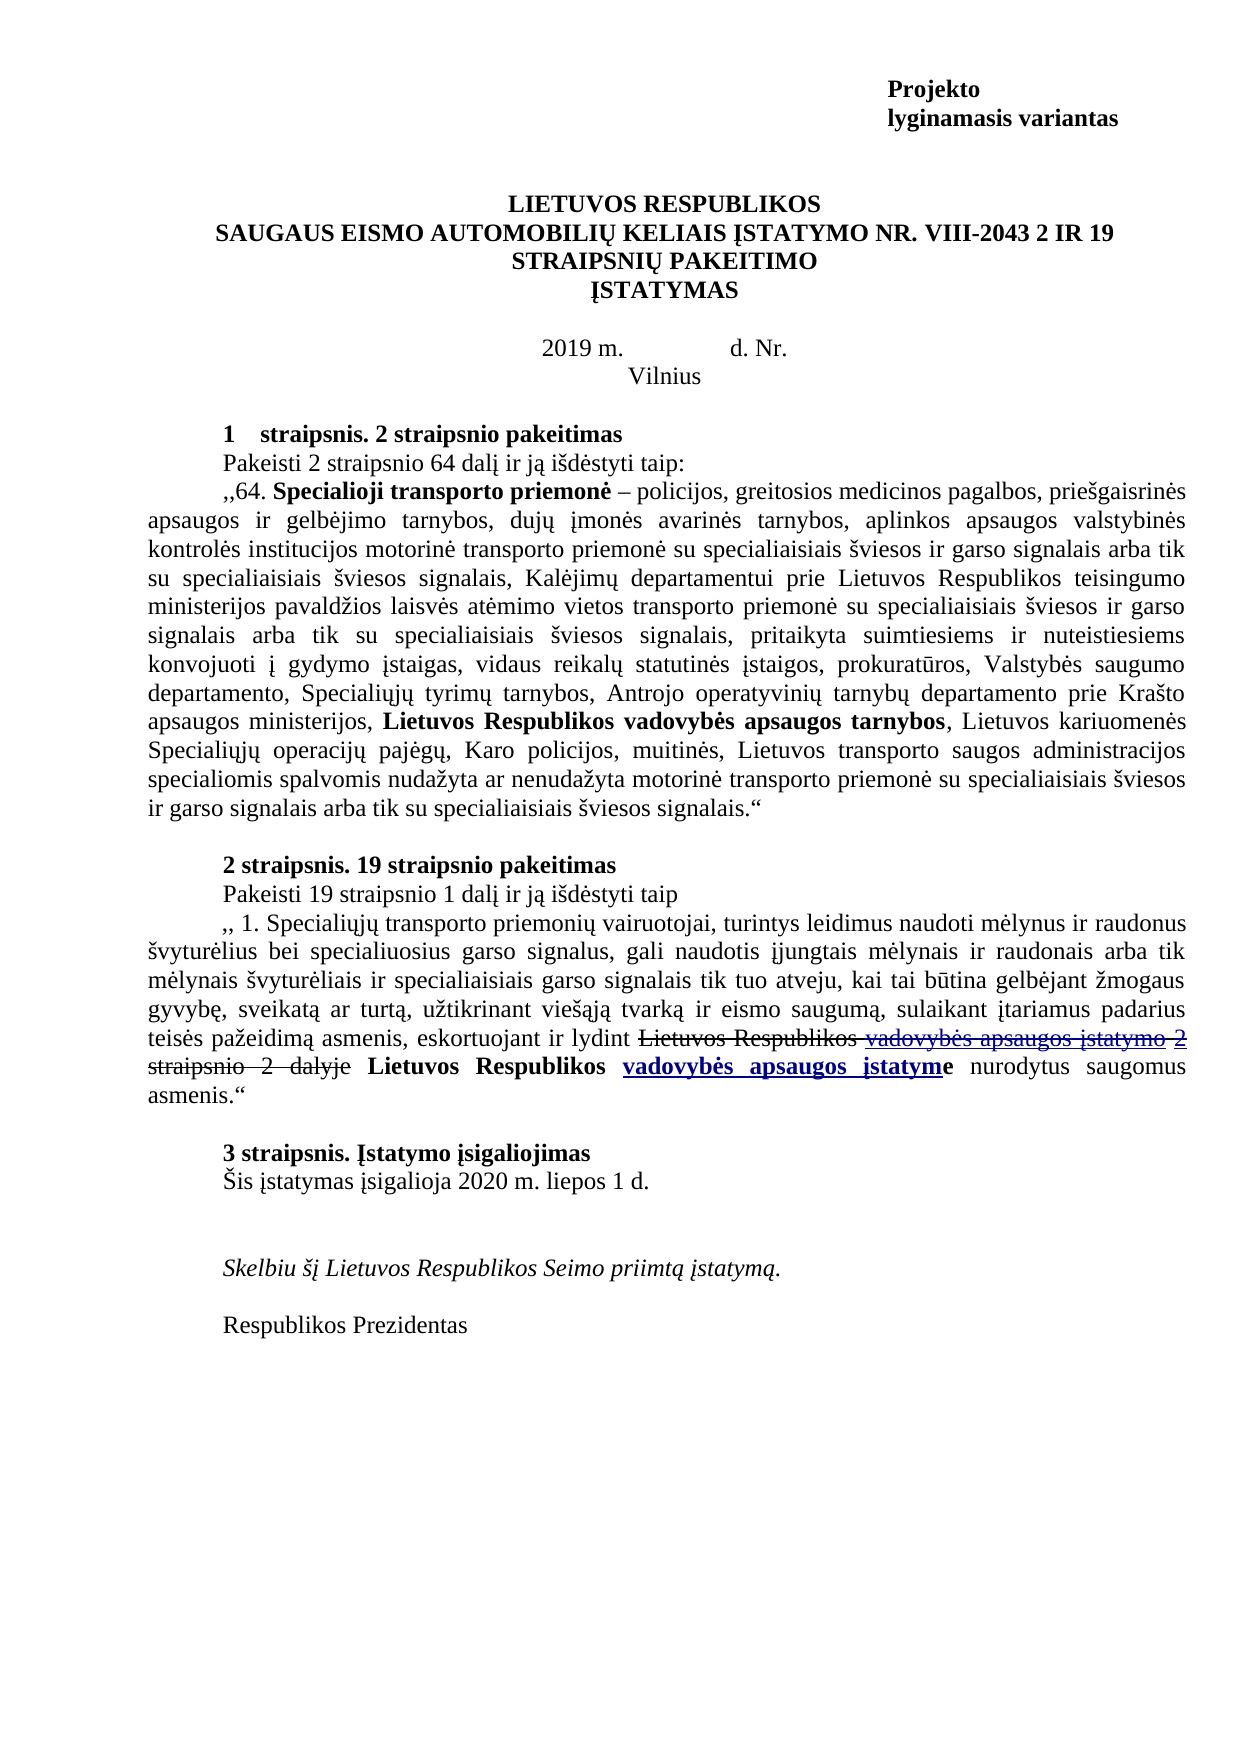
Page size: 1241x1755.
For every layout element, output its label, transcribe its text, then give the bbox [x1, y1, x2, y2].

text ,,64. Specialioji transporto priemonė – policijos, greitosios medicinos pagalbos, priešgaisrinės apsaugos ir gelbėjimo tarnybos, dujų įmonės avarinės tarnybos, aplinkos apsaugos valstybinės kontrolės institucijos motorinė transporto priemonė su specialiaisiais šviesos ir garso signalais arba tik su specialiaisiais šviesos signalais, Kalėjimų departamentui prie Lietuvos Respublikos teisingumo ministerijos pavaldžios laisvės atėmimo vietos transporto priemonė su specialiaisiais šviesos ir garso signalais arba tik su specialiaisiais šviesos signalais, pritaikyta suimtiesiems ir nuteistiesiems konvojuoti į gydymo įstaigas, vidaus reikalų statutinės įstaigos, prokuratūros, Valstybės saugumo departamento, Specialiųjų tyrimų tarnybos, Antrojo operatyvinių tarnybų departamento prie Krašto apsaugos ministerijos, Lietuvos Respublikos vadovybės apsaugos tarnybos, Lietuvos kariuomenės Specialiųjų operacijų pajėgų, Karo policijos, muitinės, Lietuvos transporto saugos administracijos specialiomis spalvomis nudažyta ar nenudažyta motorinė transporto priemonė su specialiaisiais šviesos ir garso signalais arba tik su specialiaisiais šviesos signalais.“ [148, 476, 1186, 821]
text 3 straipsnis. Įstatymo įsigaliojimas [148, 1138, 1178, 1166]
list straipsnis. 2 straipsnio pakeitimas [223, 419, 1181, 448]
text Pakeisti 19 straipsnio 1 dalį ir ją išdėstyti taip [148, 879, 1186, 908]
text Šis įstatymas įsigalioja 2020 m. liepos 1 d. [148, 1166, 1178, 1195]
text ,, 1. Specialiųjų transporto priemonių vairuotojai, turintys leidimus naudoti mėlynus ir raudonus švyturėlius bei specialiuosius garso signalus, gali naudotis įjungtais mėlynais ir raudonais arba tik mėlynais švyturėliais ir specialiaisiais garso signalais tik tuo atveju, kai tai būtina gelbėjant žmogaus gyvybę, sveikatą ar turtą, užtikrinant viešąją tvarką ir eismo saugumą, sulaikant įtariamus padarius teisės pažeidimą asmenis, eskortuojant ir lydint Lietuvos Respublikos vadovybės apsaugos įstatymo 2 straipsnio 2 dalyje Lietuvos Respublikos vadovybės apsaugos įstatyme nurodytus saugomus asmenis.“ [148, 908, 1186, 1109]
text Vilnius [148, 361, 1181, 390]
text 2 straipsnis. 19 straipsnio pakeitimas [148, 850, 1181, 879]
text Pakeisti 2 straipsnio 64 dalį ir ją išdėstyti taip: [223, 448, 1181, 476]
text Skelbiu šį Lietuvos Respublikos Seimo priimtą įstatymą. [148, 1253, 1178, 1281]
text Respublikos Prezidentas [148, 1310, 1178, 1339]
text ĮSTATYMAS [148, 275, 1181, 304]
text 2019 m. d. Nr. [148, 333, 1181, 361]
text Projekto [823, 74, 1181, 103]
text SAUGAUS EISMO AUTOMOBILIŲ KELIAIS ĮSTATYMO NR. VIII-2043 2 IR 19 STRAIPSNIŲ PAKEITIMO [148, 218, 1181, 275]
text LIETUVOS RESPUBLIKOS [148, 189, 1181, 218]
text lyginamasis variantas [823, 103, 1181, 131]
